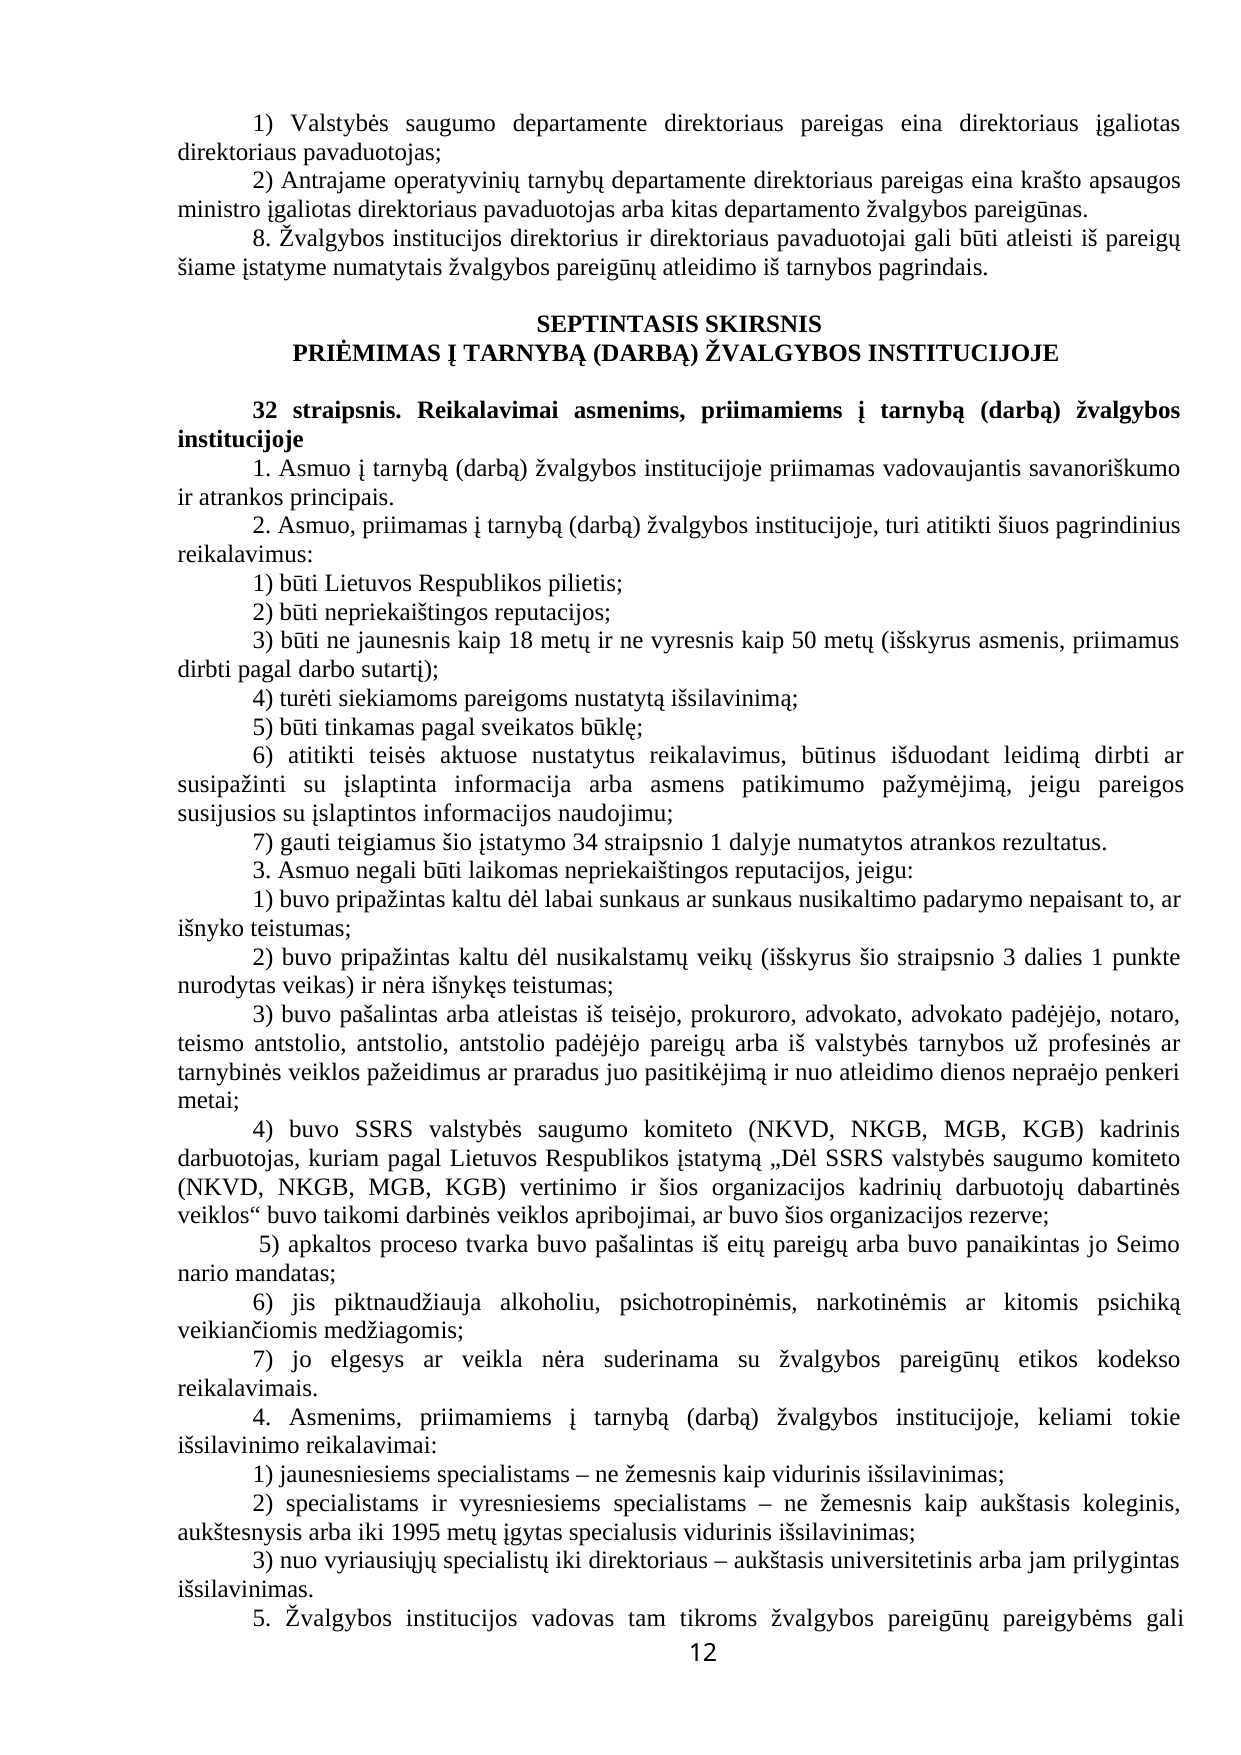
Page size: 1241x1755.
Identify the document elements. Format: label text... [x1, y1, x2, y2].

text 3. Asmuo negali būti laikomas nepriekaištingos reputacijos, jeigu: [177, 855, 1181, 884]
text SEPTINTASIS SKIRSNIS [177, 309, 1181, 338]
text 5) apkaltos proceso tvarka buvo pašalintas iš eitų pareigų arba buvo panaikintas jo Seimo nario mandatas; [177, 1229, 1181, 1287]
text PRIĖMIMAS Į TARNYBĄ (DARBĄ) ŽVALGYBOS INSTITUCIJOJE [177, 338, 1181, 367]
text 32 straipsnis. Reikalavimai asmenims, priimamiems į tarnybą (darbą) žvalgybos institucijoje [177, 395, 1181, 453]
text 1) Valstybės saugumo departamente direktoriaus pareigas eina direktoriaus įgaliotas direktoriaus pavaduotojas; [177, 108, 1181, 165]
text 2) buvo pripažintas kaltu dėl nusikalstamų veikų (išskyrus šio straipsnio 3 dalies 1 punkte nurodytas veikas) ir nėra išnykęs teistumas; [177, 942, 1181, 999]
text 6) atitikti teisės aktuose nustatytus reikalavimus, būtinus išduodant leidimą dirbti ar susipažinti su įslaptinta informacija arba asmens patikimumo pažymėjimą, jeigu pareigos susijusios su įslaptintos informacijos naudojimu; [177, 740, 1186, 827]
text 7) jo elgesys ar veikla nėra suderinama su žvalgybos pareigūnų etikos kodekso reikalavimais. [177, 1344, 1181, 1402]
text 2) būti nepriekaištingos reputacijos; [177, 597, 1181, 625]
text 2) specialistams ir vyresniesiems specialistams – ne žemesnis kaip aukštasis koleginis, aukštesnysis arba iki 1995 metų įgytas specialusis vidurinis išsilavinimas; [177, 1488, 1181, 1545]
text 7) gauti teigiamus šio įstatymo 34 straipsnio 1 dalyje numatytos atrankos rezultatus. [177, 827, 1181, 855]
text 6) jis piktnaudžiauja alkoholiu, psichotropinėmis, narkotinėmis ar kitomis psichiką veikiančiomis medžiagomis; [177, 1287, 1181, 1344]
text 3) buvo pašalintas arba atleistas iš teisėjo, prokuroro, advokato, advokato padėjėjo, notaro, teismo antstolio, antstolio, antstolio padėjėjo pareigų arba iš valstybės tarnybos už profesinės ar tarnybinės veiklos pažeidimus ar praradus juo pasitikėjimą ir nuo atleidimo dienos nepraėjo penkeri metai; [177, 999, 1181, 1114]
text 3) nuo vyriausiųjų specialistų iki direktoriaus – aukštasis universitetinis arba jam prilygintas išsilavinimas. [177, 1545, 1181, 1603]
text 2) Antrajame operatyvinių tarnybų departamente direktoriaus pareigas eina krašto apsaugos ministro įgaliotas direktoriaus pavaduotojas arba kitas departamento žvalgybos pareigūnas. [177, 165, 1181, 223]
text 1. Asmuo į tarnybą (darbą) žvalgybos institucijoje priimamas vadovaujantis savanoriškumo ir atrankos principais. [177, 453, 1181, 510]
text 2. Asmuo, priimamas į tarnybą (darbą) žvalgybos institucijoje, turi atitikti šiuos pagrindinius reikalavimus: [177, 510, 1181, 568]
text 8. Žvalgybos institucijos direktorius ir direktoriaus pavaduotojai gali būti atleisti iš pareigų šiame įstatyme numatytais žvalgybos pareigūnų atleidimo iš tarnybos pagrindais. [177, 223, 1181, 280]
text 4) turėti siekiamoms pareigoms nustatytą išsilavinimą; [177, 683, 1181, 712]
text 1) buvo pripažintas kaltu dėl labai sunkaus ar sunkaus nusikaltimo padarymo nepaisant to, ar išnyko teistumas; [177, 884, 1181, 942]
text 4) buvo SSRS valstybės saugumo komiteto (NKVD, NKGB, MGB, KGB) kadrinis darbuotojas, kuriam pagal Lietuvos Respublikos įstatymą „Dėl SSRS valstybės saugumo komiteto (NKVD, NKGB, MGB, KGB) vertinimo ir šios organizacijos kadrinių darbuotojų dabartinės veiklos“ buvo taikomi darbinės veiklos apribojimai, ar buvo šios organizacijos rezerve; [177, 1114, 1181, 1229]
text 5. Žvalgybos institucijos vadovas tam tikroms žvalgybos pareigūnų pareigybėms gali [177, 1603, 1186, 1632]
text 1) būti Lietuvos Respublikos pilietis; [177, 568, 1181, 597]
text 4. Asmenims, priimamiems į tarnybą (darbą) žvalgybos institucijoje, keliami tokie išsilavinimo reikalavimai: [177, 1402, 1181, 1459]
text 5) būti tinkamas pagal sveikatos būklę; [177, 712, 1181, 740]
text 3) būti ne jaunesnis kaip 18 metų ir ne vyresnis kaip 50 metų (išskyrus asmenis, priimamus dirbti pagal darbo sutartį); [177, 625, 1181, 683]
text 1) jaunesniesiems specialistams – ne žemesnis kaip vidurinis išsilavinimas; [177, 1459, 1181, 1488]
